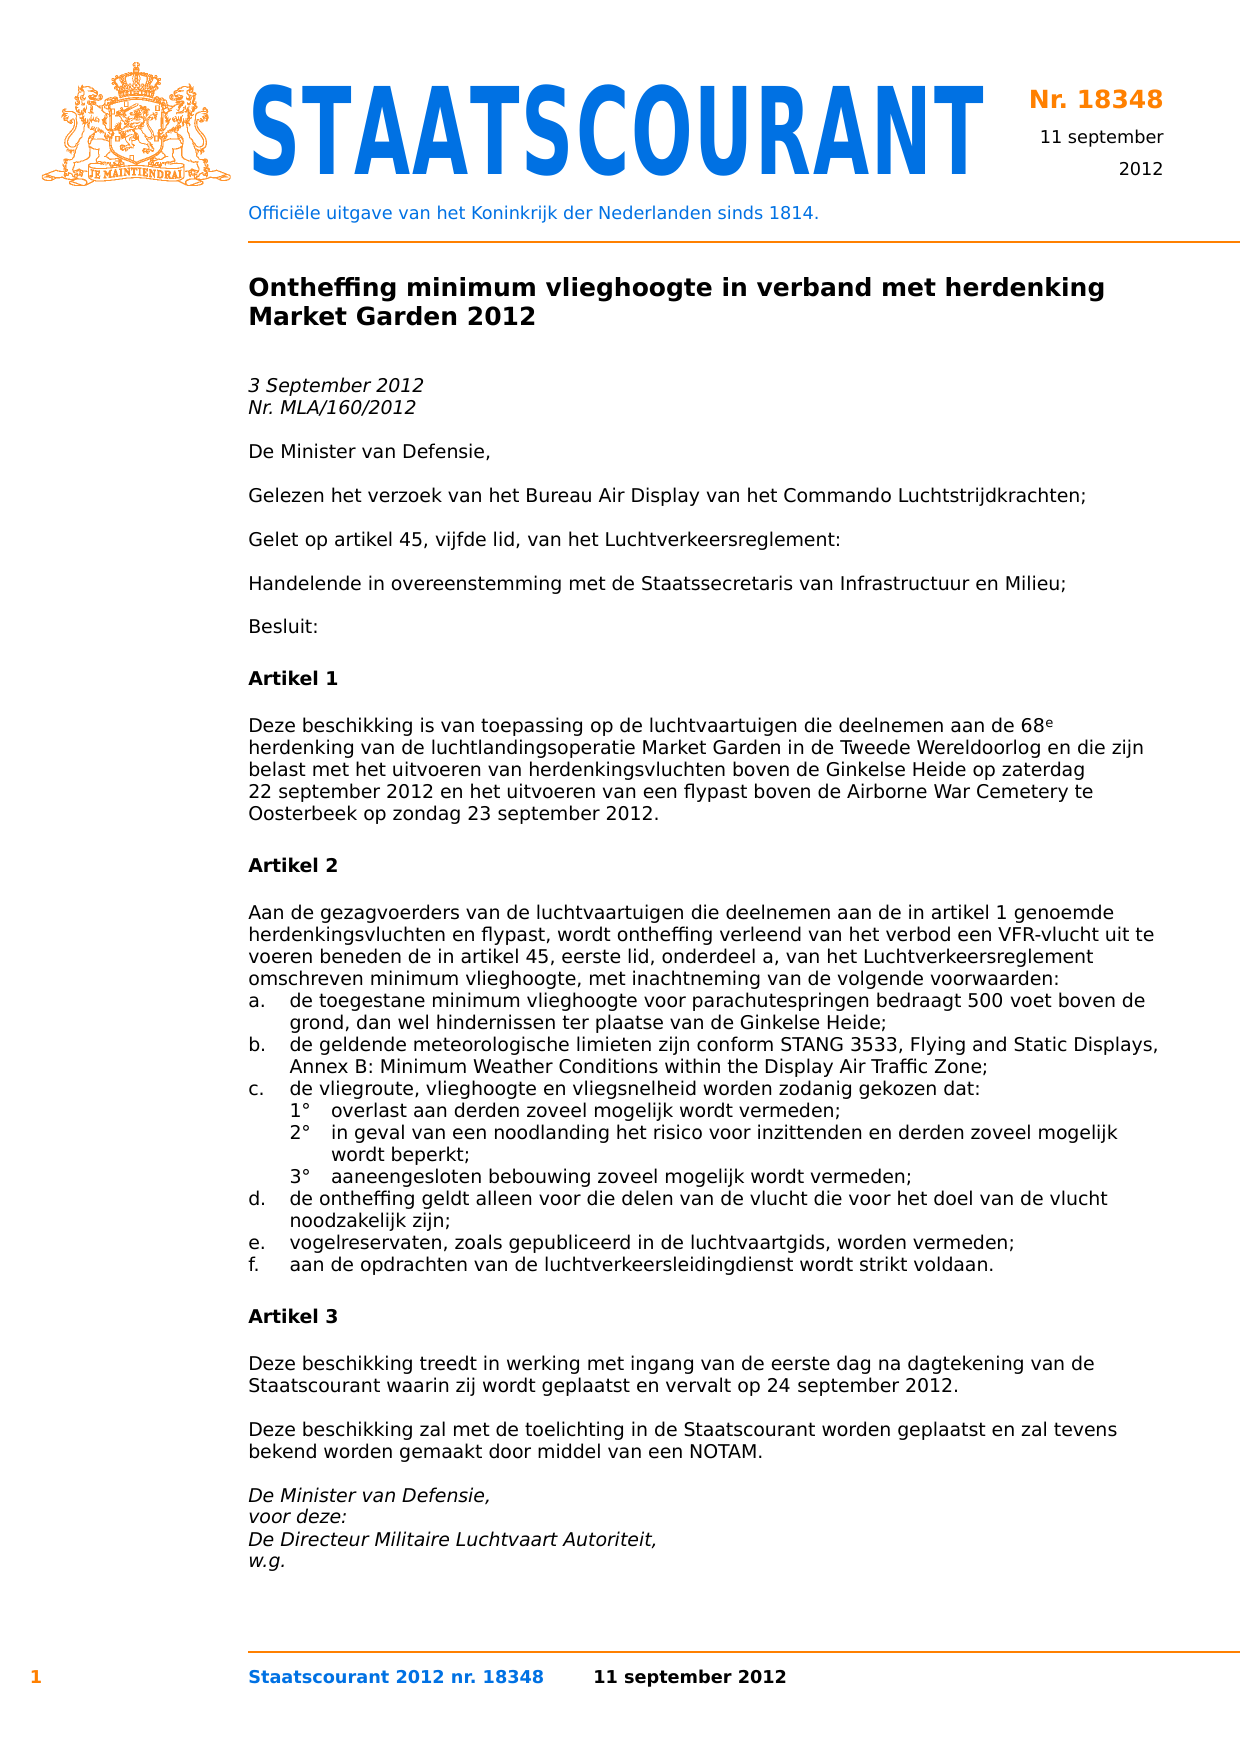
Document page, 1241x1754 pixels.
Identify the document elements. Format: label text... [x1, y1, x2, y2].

text a. de toegestane minimum vlieghoogte voor parachutespringen bedraagt 500 voet boven de grond, dan wel hindernissen ter plaatse van de Ginkelse Heide; [248, 990, 1163, 1034]
subtitle Artikel 1 [248, 668, 1163, 690]
text De Minister van Defensie, [248, 441, 1163, 463]
subtitle Ontheffing minimum vlieghoogte in verband met herdenking Market Garden 2012 [248, 273, 1163, 331]
text Handelende in overeenstemming met de Staatssecretaris van Infrastructuur en Milieu; [248, 572, 1163, 594]
text Deze beschikking zal met de toelichting in de Staatscourant worden geplaatst en zal tevens bekend worden gemaakt door middel van een NOTAM. [248, 1419, 1163, 1463]
text f. aan de opdrachten van de luchtverkeersleidingdienst wordt strikt voldaan. [248, 1254, 1163, 1276]
text Aan de gezagvoerders van de luchtvaartuigen die deelnemen aan de in artikel 1 genoemde herdenkingsvluchten en flypast, wordt ontheffing verleend van het verbod een VFR-vlucht uit te voeren beneden de in artikel 45, eerste lid, onderdeel a, van het Luchtverkeersreglement omschreven minimum vlieghoogte, met inachtneming van de volgende voorwaarden: [248, 902, 1163, 990]
text c. de vliegroute, vlieghoogte en vliegsnelheid worden zodanig gekozen dat: [248, 1078, 1163, 1100]
subtitle Artikel 3 [248, 1306, 1163, 1328]
text Deze beschikking treedt in werking met ingang van de eerste dag na dagtekening van de Staatscourant waarin zij wordt geplaatst en vervalt op 24 september 2012. [248, 1353, 1163, 1397]
text Nr. MLA/160/2012 [248, 397, 1163, 419]
text Gelezen het verzoek van het Bureau Air Display van het Commando Luchtstrijdkrachten; [248, 485, 1163, 507]
text De Minister van Defensie, voor deze: De Directeur Militaire Luchtvaart Autoriteit, w.g. [248, 1484, 1163, 1572]
picture [41, 62, 231, 186]
text 3° aaneengesloten bebouwing zoveel mogelijk wordt vermeden; [289, 1166, 1163, 1188]
text 2° in geval van een noodlanding het risico voor inzittenden en derden zoveel mogelijk wordt beperkt; [289, 1122, 1163, 1166]
text 1° overlast aan derden zoveel mogelijk wordt vermeden; [289, 1100, 1163, 1122]
text b. de geldende meteorologische limieten zijn conform STANG 3533, Flying and Static Displays, Annex B: Minimum Weather Conditions within the Display Air Traffic Zone; [248, 1034, 1163, 1078]
text Deze beschikking is van toepassing op de luchtvaartuigen die deelnemen aan de 68e herdenking van de luchtlandingsoperatie Market Garden in de Tweede Wereldoorlog en die zijn belast met het uitvoeren van herdenkingsvluchten boven de Ginkelse Heide op zaterdag 22 september 2012 en het uitvoeren van een flypast boven de Airborne War Cemetery te Oosterbeek op zondag 23 september 2012. [248, 715, 1163, 825]
table_cell 11 september [998, 121, 1240, 153]
text 3 September 2012 [248, 375, 1163, 397]
text e. vogelreservaten, zoals gepubliceerd in de luchtvaartgids, worden vermeden; [248, 1232, 1163, 1254]
text Besluit: [248, 616, 1163, 638]
text Gelet op artikel 45, vijfde lid, van het Luchtverkeersreglement: [248, 529, 1163, 551]
table_header Nr. 18348 [998, 62, 1240, 121]
text d. de ontheffing geldt alleen voor die delen van de vlucht die voor het doel van de vlucht noodzakelijk zijn; [248, 1188, 1163, 1232]
table_cell 2012 [998, 153, 1240, 203]
subtitle Artikel 2 [248, 855, 1163, 877]
table_header STAATSCOURANT [248, 62, 998, 203]
table_header [25, 62, 248, 241]
table_cell Officiële uitgave van het Koninkrijk der Nederlanden sinds 1814. [248, 203, 1240, 241]
